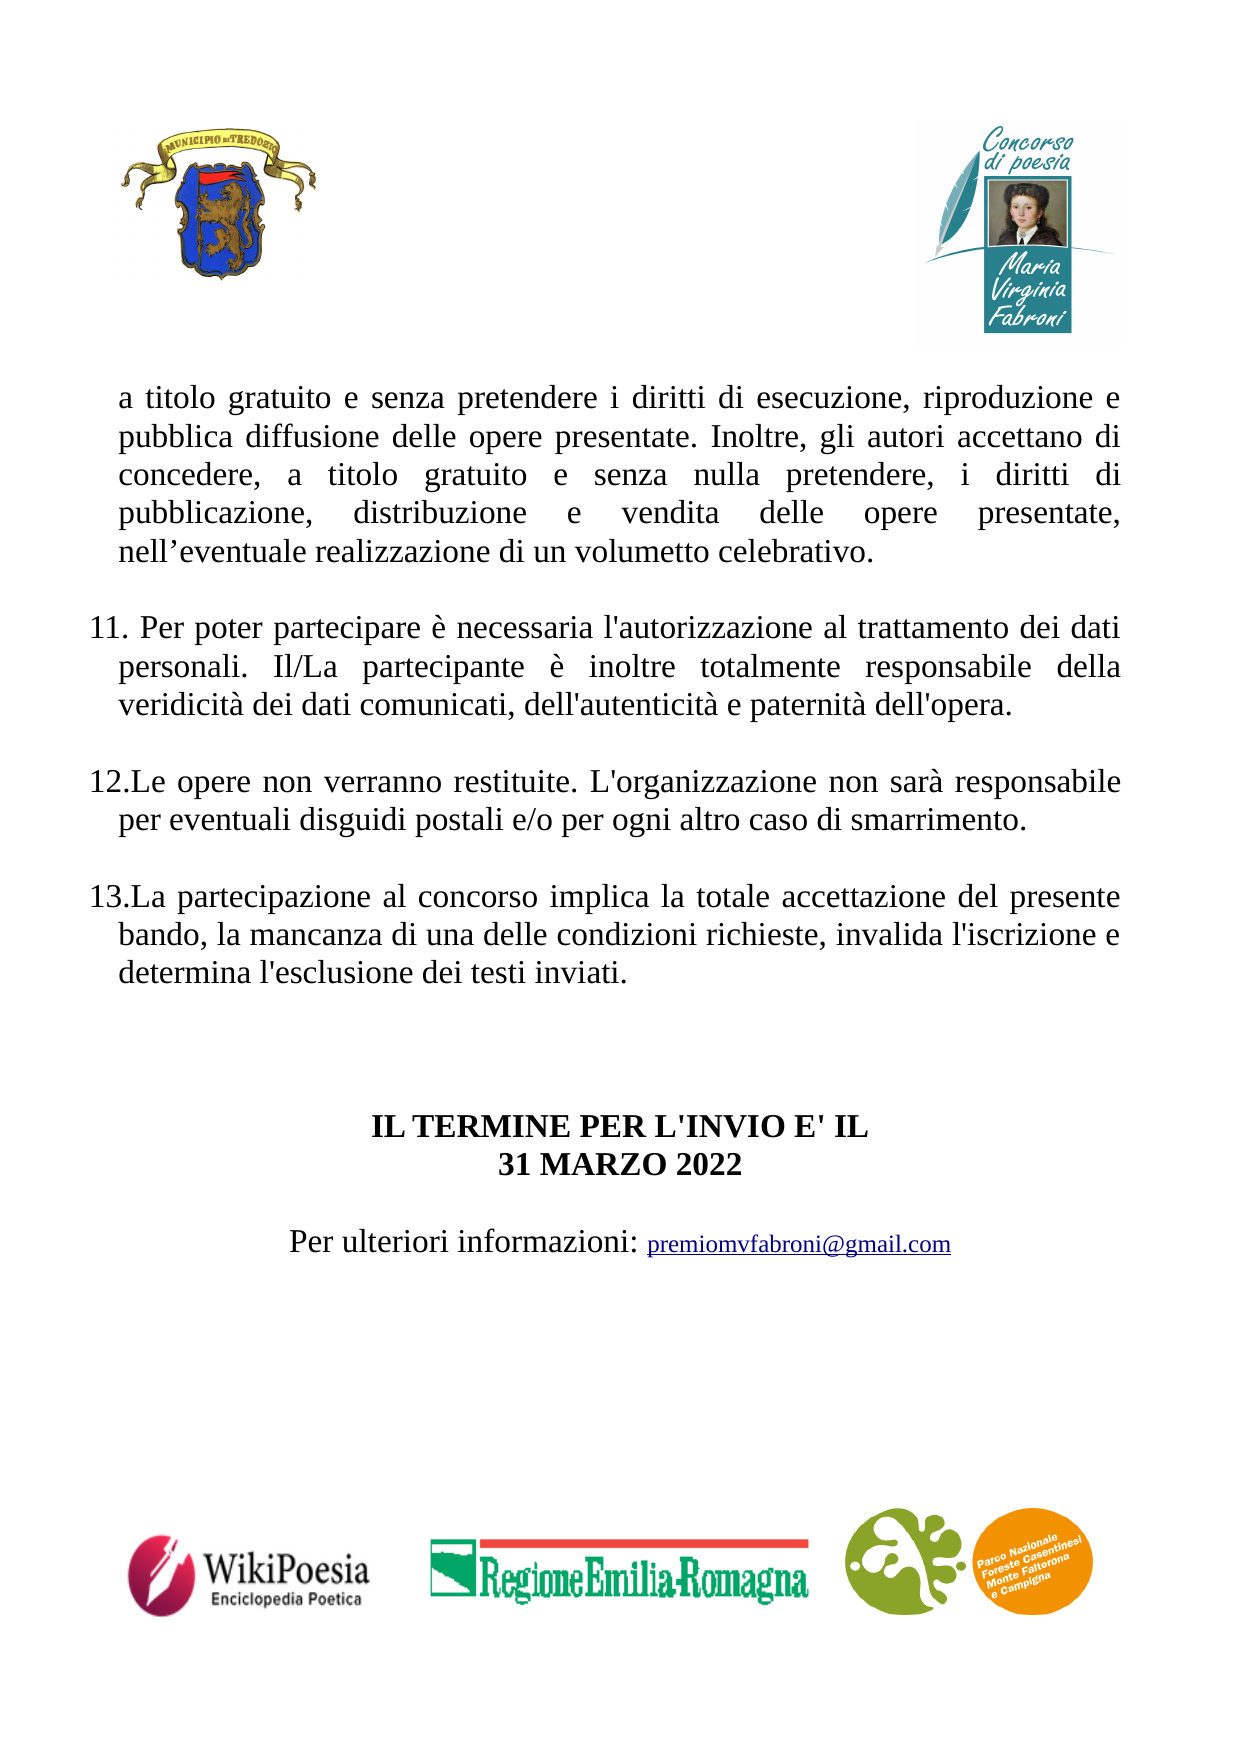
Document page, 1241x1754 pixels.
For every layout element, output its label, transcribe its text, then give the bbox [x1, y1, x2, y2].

list Per poter partecipare è necessaria l'autorizzazione al trattamento dei dati personali. Il/La partecipante è inoltre totalmente responsabile della veridicità dei dati comunicati, dell'autenticità e paternità dell'opera. [118, 608, 1122, 723]
picture [423, 1533, 819, 1615]
picture [913, 120, 1122, 348]
list La partecipazione al concorso implica la totale accettazione del presente bando, la mancanza di una delle condizioni richieste, invalida l'iscrizione e determina l'esclusione dei testi inviati. [118, 876, 1122, 991]
text 31 MARZO 2022 [118, 1144, 1122, 1183]
text Per ulteriori informazioni: premiomvfabroni@gmail.com [118, 1221, 1122, 1259]
list Le opere non verranno restituite. L'organizzazione non sarà responsabile per eventuali disguidi postali e/o per ogni altro caso di smarrimento. [118, 761, 1122, 838]
list Gli autori rimangono pienamente in possesso dei diritti relativi ai testi con cui intendono partecipare al concorso. Accettano, altresì, di concedere, a titolo gratuito e senza pretendere i diritti di esecuzione, riproduzione e pubblica diffusione delle opere presentate. Inoltre, gli autori accettano di concedere, a titolo gratuito e senza nulla pretendere, i diritti di pubblicazione, distribuzione e vendita delle opere presentate, nell’eventuale realizzazione di un volumetto celebrativo. [118, 378, 1122, 569]
picture [844, 1508, 1094, 1615]
picture [116, 119, 321, 285]
picture [120, 1525, 379, 1628]
text IL TERMINE PER L'INVIO E' IL [118, 1106, 1122, 1144]
